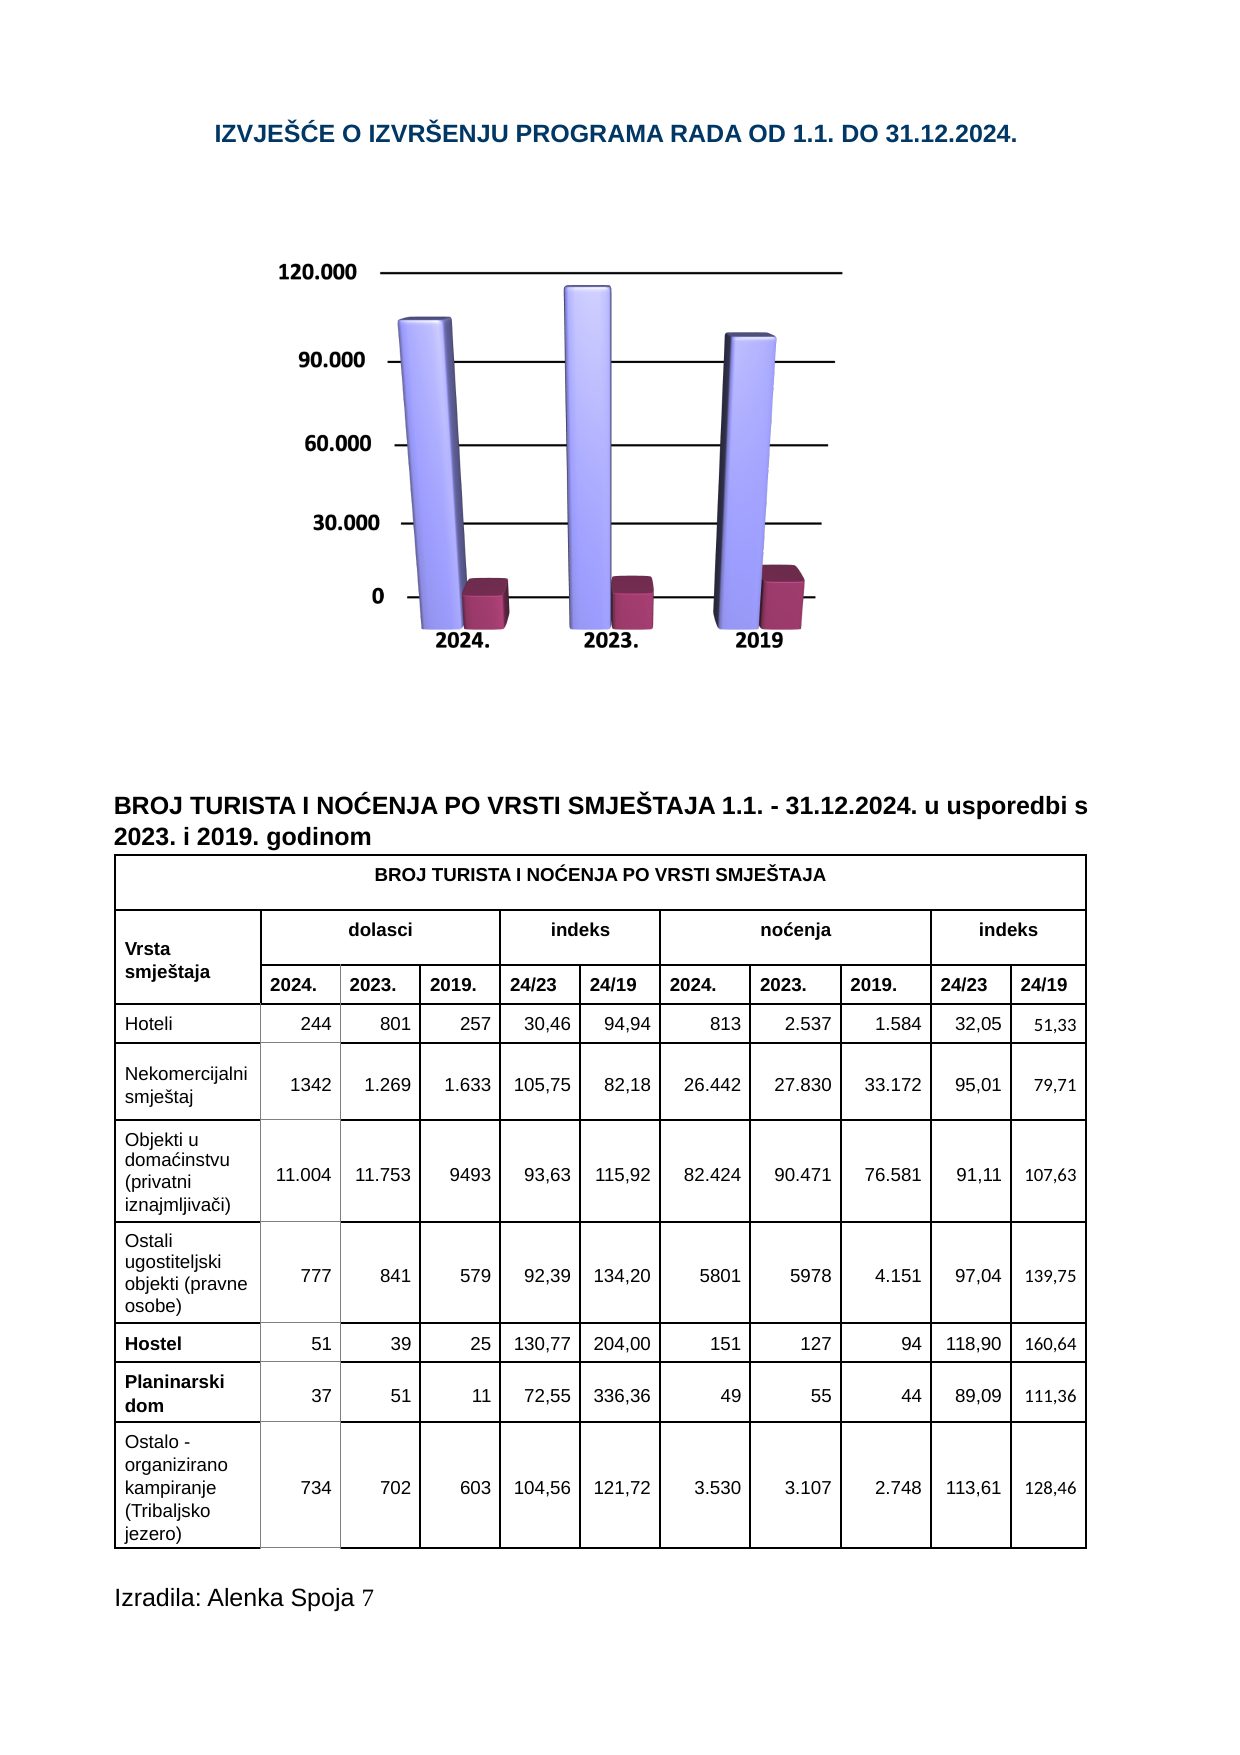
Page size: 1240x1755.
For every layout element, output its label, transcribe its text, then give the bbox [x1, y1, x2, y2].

table_cell 3.107 [751, 1423, 840, 1547]
table_header [841, 856, 931, 909]
text BROJ TURISTA I NOĆENJA PO VRSTI SMJEŠTAJA 1.1. - 31.12.2024. u usporedbi s 2023. i 2019. godinom [113, 791, 1126, 851]
table_cell 115,92 [581, 1121, 659, 1221]
table_cell 79,71 [1012, 1044, 1085, 1119]
table_cell 118,90 [932, 1324, 1010, 1361]
table_cell [262, 911, 341, 964]
table_cell 89,09 [932, 1363, 1010, 1421]
table_cell 24/19 [1012, 966, 1085, 1003]
table_cell 128,46 [1012, 1423, 1085, 1547]
table_cell 702 [341, 1423, 419, 1547]
table_cell Hostel [116, 1324, 260, 1361]
table_cell 2024. [262, 966, 340, 1003]
table_cell 244 [261, 1005, 340, 1042]
table_cell 160,64 [1012, 1324, 1085, 1361]
table_cell 11.753 [341, 1121, 419, 1221]
table_cell 82.424 [661, 1121, 749, 1221]
table_cell 9493 [421, 1121, 499, 1221]
table_cell Hoteli [116, 1005, 260, 1042]
table_cell Vrsta smještaja [116, 911, 260, 1003]
table_cell 3.530 [661, 1423, 749, 1547]
table_header [116, 856, 341, 909]
table_cell Objekti u domaćinstvu (privatni iznajmljivači) [116, 1121, 260, 1221]
table_cell 90.471 [751, 1121, 840, 1221]
table_cell 82,18 [581, 1044, 659, 1119]
table_cell 104,56 [501, 1423, 579, 1547]
table_cell 94 [842, 1324, 930, 1361]
table_cell 1.633 [421, 1044, 499, 1119]
table_cell 336,36 [581, 1363, 659, 1421]
table_cell 5801 [661, 1223, 749, 1322]
table_cell 2.537 [751, 1005, 840, 1042]
table_cell 30,46 [501, 1005, 579, 1042]
table_cell 813 [661, 1005, 749, 1042]
table_cell 49 [661, 1363, 749, 1421]
table_cell 33.172 [842, 1044, 930, 1119]
table_cell 94,94 [581, 1005, 659, 1042]
table_cell 2023. [751, 966, 840, 1003]
table_cell 51 [341, 1363, 419, 1421]
table_cell indeks [501, 911, 659, 964]
table_cell 113,61 [932, 1423, 1010, 1547]
table_cell 27.830 [751, 1044, 840, 1119]
table_cell 51,33 [1012, 1005, 1085, 1042]
table_cell Ostali ugostiteljski objekti (pravne osobe) [116, 1223, 260, 1322]
table_cell 579 [421, 1223, 499, 1322]
table_cell [841, 911, 930, 964]
table_cell 93,63 [501, 1121, 579, 1221]
table_cell 55 [751, 1363, 840, 1421]
table_cell 105,75 [501, 1044, 579, 1119]
table_cell 111,36 [1012, 1363, 1085, 1421]
table_cell 257 [421, 1005, 499, 1042]
table_cell 121,72 [581, 1423, 659, 1547]
table_cell 130,77 [501, 1324, 579, 1361]
table_cell 777 [261, 1222, 340, 1322]
table_cell 134,20 [581, 1223, 659, 1322]
table_cell 2019. [421, 966, 499, 1003]
table_cell Ostalo - organizirano kampiranje (Tribaljsko jezero) [116, 1423, 260, 1547]
table_cell 2024. [661, 966, 749, 1003]
table_cell 841 [341, 1223, 419, 1322]
table_cell 139,75 [1012, 1223, 1085, 1322]
table_cell 32,05 [932, 1005, 1010, 1042]
table_cell 1342 [261, 1043, 340, 1119]
table_cell 25 [421, 1324, 499, 1361]
table_cell 2.748 [842, 1423, 930, 1547]
table_cell 801 [341, 1005, 419, 1042]
table_cell 95,01 [932, 1044, 1010, 1119]
table_cell 24/19 [581, 966, 659, 1003]
table_header BROJ TURISTA I NOĆENJA PO VRSTI SMJEŠTAJA [341, 856, 841, 909]
table_cell 2019. [842, 966, 930, 1003]
table_cell 92,39 [501, 1223, 579, 1322]
table_cell 4.151 [842, 1223, 930, 1322]
table_cell 11 [421, 1363, 499, 1421]
table_cell 5978 [751, 1223, 840, 1322]
table_cell 204,00 [581, 1324, 659, 1361]
table_cell 2023. [341, 966, 419, 1003]
table_cell 24/23 [501, 966, 579, 1003]
table_cell noćenja [661, 911, 841, 964]
table_cell 26.442 [661, 1044, 749, 1119]
table_cell 127 [751, 1324, 840, 1361]
table_cell Planinarski dom [116, 1363, 260, 1421]
table_cell 91,11 [932, 1121, 1010, 1221]
table_cell 1.269 [341, 1044, 419, 1119]
table_cell 151 [661, 1324, 749, 1361]
table_header [931, 856, 1085, 909]
table_cell 37 [261, 1362, 340, 1421]
table_cell 1.584 [842, 1005, 930, 1042]
table_cell dolasci [341, 911, 499, 964]
table_cell 11.004 [261, 1120, 340, 1221]
table_cell Nekomercijalni smještaj [116, 1044, 260, 1119]
table_cell 107,63 [1012, 1121, 1085, 1221]
table_cell indeks [932, 911, 1085, 964]
table_cell 51 [261, 1323, 340, 1361]
table_cell 97,04 [932, 1223, 1010, 1322]
table_cell 24/23 [932, 966, 1010, 1003]
table_cell 72,55 [501, 1363, 579, 1421]
table_cell 603 [421, 1423, 499, 1547]
table_cell 39 [341, 1324, 419, 1361]
table_cell 734 [261, 1422, 340, 1547]
table_cell 76.581 [842, 1121, 930, 1221]
table_cell 44 [842, 1363, 930, 1421]
